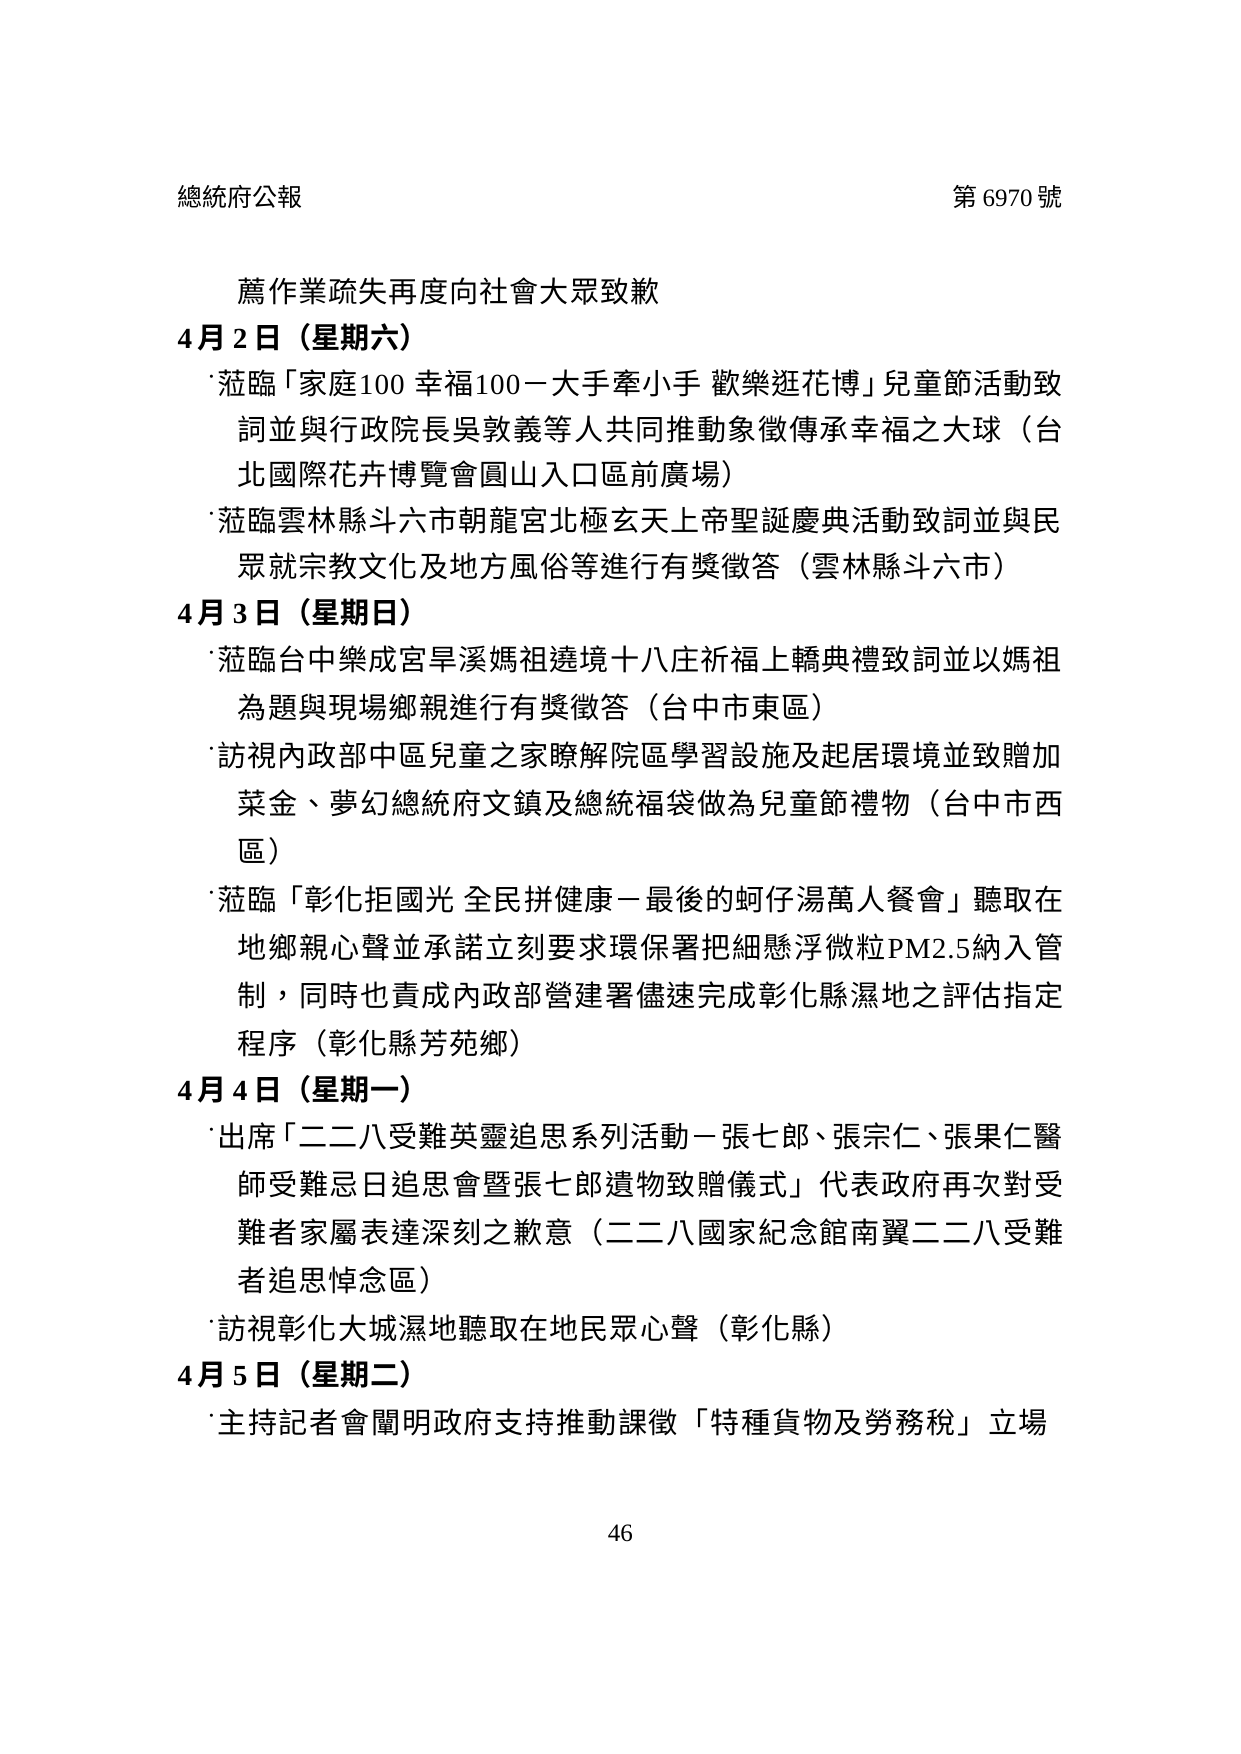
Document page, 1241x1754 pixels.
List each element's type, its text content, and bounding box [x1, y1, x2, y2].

text 4月4日（星期一） [177, 1064, 1063, 1109]
text ˙蒞臨雲林縣斗六市朝龍宮北極玄天上帝聖誕慶典活動致詞並與民眾就宗教文化及地方風俗等進行有獎徵答（雲林縣斗六市） [206, 495, 1063, 587]
text 4月2日（星期六） [177, 312, 1063, 357]
text ˙蒞臨台中樂成宮旱溪媽祖遶境十八庄祈福上轎典禮致詞並以媽祖為題與現場鄉親進行有獎徵答（台中市東區） [206, 632, 1063, 728]
text ˙蒞臨「家庭100 幸福100－大手牽小手 歡樂逛花博」兒童節活動致詞並與行政院長吳敦義等人共同推動象徵傳承幸福之大球（台北國際花卉博覽會圓山入口區前廣場） [206, 357, 1063, 495]
text ˙主持記者會闡明政府支持推動課徵「特種貨物及勞務稅」立場 [206, 1395, 1063, 1443]
text ˙出席「二二八受難英靈追思系列活動－張七郎、張宗仁、張果仁醫師受難忌日追思會暨張七郎遺物致贈儀式」代表政府再次對受難者家屬表達深刻之歉意（二二八國家紀念館南翼二二八受難者追思悼念區） [206, 1109, 1063, 1301]
text 薦作業疏失再度向社會大眾致歉 [206, 266, 1063, 312]
text ˙蒞臨「彰化拒國光 全民拼健康－最後的蚵仔湯萬人餐會」聽取在地鄉親心聲並承諾立刻要求環保署把細懸浮微粒PM2.5納入管制，同時也責成內政部營建署儘速完成彰化縣濕地之評估指定程序（彰化縣芳苑鄉） [206, 872, 1063, 1064]
text ˙訪視內政部中區兒童之家瞭解院區學習設施及起居環境並致贈加菜金、夢幻總統府文鎮及總統福袋做為兒童節禮物（台中市西區） [206, 728, 1063, 872]
text ˙訪視彰化大城濕地聽取在地民眾心聲（彰化縣） [206, 1301, 1063, 1349]
text 4月3日（星期日） [177, 587, 1063, 632]
text 4月5日（星期二） [177, 1349, 1063, 1395]
